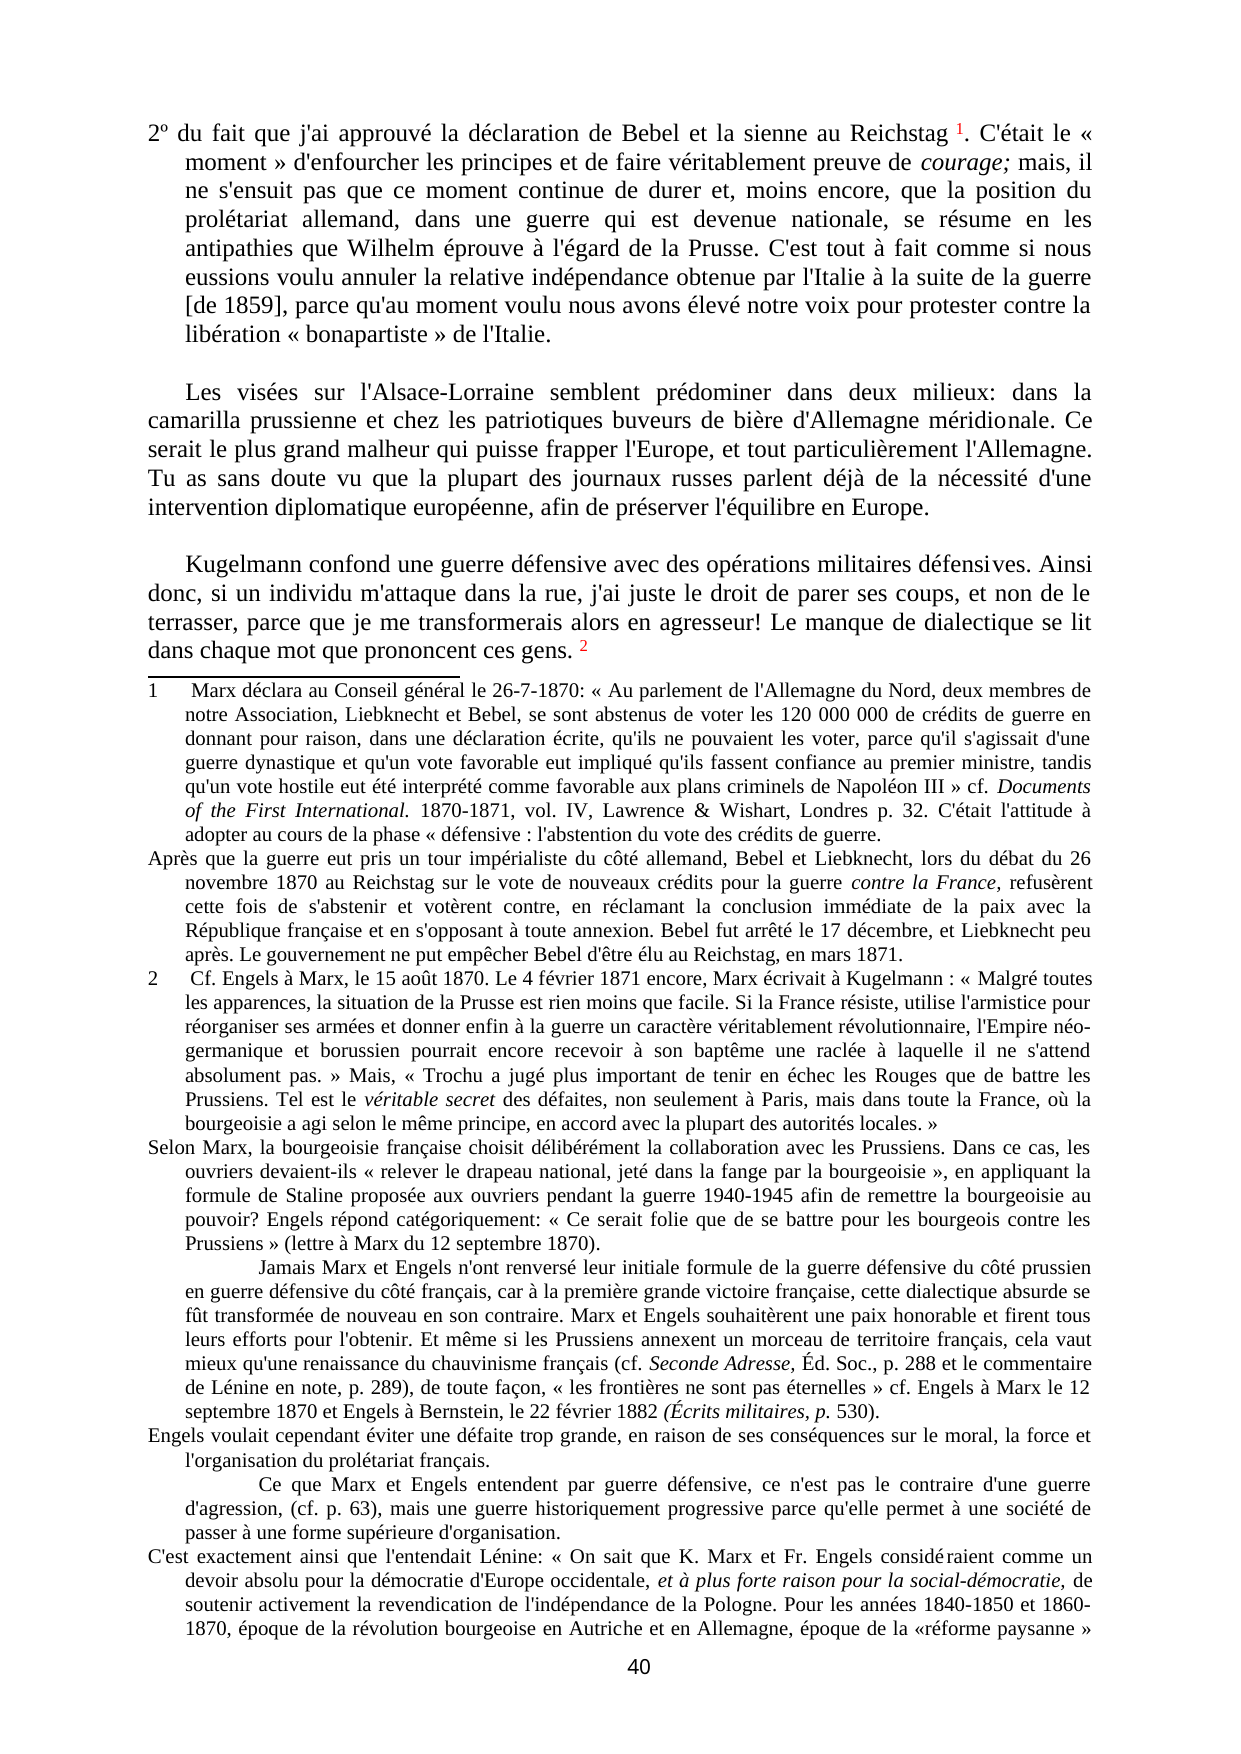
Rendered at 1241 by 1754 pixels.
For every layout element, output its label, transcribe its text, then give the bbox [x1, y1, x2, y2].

text Engels voulait cependant éviter une défaite trop grande, en raison de ses conséquences sur le moral, la force et l'organisation du prolétariat français. [148, 1423, 1093, 1472]
text Après que la guerre eut pris un tour impérialiste du côté allemand, Bebel et Liebknecht, lors du débat du 26 novembre 1870 au Reichstag sur le vote de nouveaux crédits pour la guerre contre la France, refusèrent cette fois de s'abstenir et votèrent contre, en réclamant la conclusion immédiate de la paix avec la République française et en s'opposant à toute annexion. Bebel fut arrêté le 17 décembre, et Liebknecht peu après. Le gouvernement ne put empêcher Bebel d'être élu au Reichstag, en mars 1871. [148, 846, 1093, 966]
text Jamais Marx et Engels n'ont renversé leur initiale formule de la guerre défensive du côté prussien en guerre défensive du côté français, car à la première grande victoire française, cette dialectique absurde se fût transformée de nouveau en son contraire. Marx et Engels souhaitèrent une paix honorable et firent tous leurs efforts pour l'obtenir. Et même si les Prussiens annexent un morceau de territoire français, cela vaut mieux qu'une renaissance du chauvinisme français (cf. Seconde Adresse, Éd. Soc., p. 288 et le commentaire de Lénine en note, p. 289), de toute façon, « les frontières ne sont pas éternelles » cf. Engels à Marx le 12 septembre 1870 et Engels à Bernstein, le 22 février 1882 (Écrits militaires, p. 530). [148, 1255, 1093, 1423]
text Ce que Marx et Engels entendent par guerre défensive, ce n'est pas le contraire d'une guerre d'agression, (cf. p. 63), mais une guerre historiquement progressive parce qu'elle permet à une société de passer à une forme supérieure d'organisation. [148, 1472, 1093, 1544]
text Cf. Engels à Marx, le 15 août 1870. Le 4 février 1871 encore, Marx écrivait à Kugelmann : « Malgré toutes les apparences, la situation de la Prusse est rien moins que facile. Si la France résiste, utilise l'armistice pour réorganiser ses armées et donner enfin à la guerre un caractère véritablement révolutionnaire, l'Empire néo-germanique et borussien pourrait encore recevoir à son baptême une raclée à laquelle il ne s'attend absolument pas. » Mais, « Trochu a jugé plus important de tenir en échec les Rouges que de battre les Prussiens. Tel est le véritable secret des défaites, non seulement à Paris, mais dans toute la France, où la bourgeoisie a agi selon le même principe, en accord avec la plupart des autorités locales. » [148, 966, 1093, 1135]
text Selon Marx, la bourgeoisie française choisit délibérément la collaboration avec les Prussiens. Dans ce cas, les ouvriers devaient-ils « relever le drapeau national, jeté dans la fange par la bourgeoisie », en appliquant la formule de Staline proposée aux ouvriers pendant la guerre 1940-1945 afin de remettre la bourgeoisie au pouvoir? Engels répond catégoriquement: « Ce serait folie que de se battre pour les bourgeois contre les Prussiens » (lettre à Marx du 12 septembre 1870). [148, 1135, 1093, 1255]
text Les visées sur l'Alsace-Lorraine semblent prédominer dans deux milieux: dans la camarilla prussienne et chez les patriotiques buveurs de bière d'Allemagne méridio­nale. Ce serait le plus grand malheur qui puisse frapper l'Europe, et tout particulière­ment l'Allemagne. Tu as sans doute vu que la plupart des journaux russes parlent déjà de la nécessité d'une intervention diplomatique européenne, afin de préserver l'équili­bre en Europe. [148, 377, 1093, 521]
text C'est exactement ainsi que l'entendait Lénine: « On sait que K. Marx et Fr. Engels considé­raient comme un devoir absolu pour la démocratie d'Europe occidentale, et à plus forte raison pour la social-démocratie, de soutenir activement la revendication de l'indépendance de la Pologne. Pour les années 1840-1850 et 1860-1870, époque de la révolution bourgeoise en Autric­he et en Allemagne, époque de la «réforme paysanne » [148, 1544, 1093, 1640]
text Kugelmann confond une guerre défensive avec des opérations militaires défensi­ves. Ainsi donc, si un individu m'attaque dans la rue, j'ai juste le droit de parer ses coups, et non de le terrasser, parce que je me transformerais alors en agresseur! Le manque de dialectique se lit dans chaque mot que prononcent ces gens. [148, 549, 1093, 664]
text Marx déclara au Conseil général le 26-7-1870: « Au parlement de l'Allemagne du Nord, deux membres de notre Association, Liebknecht et Bebel, se sont abstenus de voter les 120 000 000 de crédits de guerre en donnant pour raison, dans une déclaration écrite, qu'ils ne pouvaient les voter, parce qu'il s'agissait d'une guerre dynastique et qu'un vote favorable eut impliqué qu'ils fassent confiance au premier ministre, tandis qu'un vote hostile eut été interprété comme favorable aux plans criminels de Napoléon III » cf. Documents of the First International. 1870-1871, vol. IV, Lawrence & Wishart, Londres p. 32. C'était l'attitude à adopter au cours de la phase « défensive : l'abstention du vote des crédits de guerre. [148, 677, 1093, 846]
text 2º du fait que j'ai approuvé la déclaration de Bebel et la sienne au Reichstag . C'était le « moment » d'enfourcher les principes et de faire véritablement preuve de courage; mais, il ne s'ensuit pas que ce moment continue de durer et, moins encore, que la position du prolétariat allemand, dans une guerre qui est devenue nationale, se résume en les antipathies que Wilhelm éprouve à l'égard de la Prusse. C'est tout à fait comme si nous eussions voulu annuler la relative indépendance obtenue par l'Italie à la suite de la guerre [de 1859], parce qu'au moment voulu nous avons élevé notre voix pour protester contre la libération « bonapartiste » de l'Italie. [148, 118, 1093, 348]
